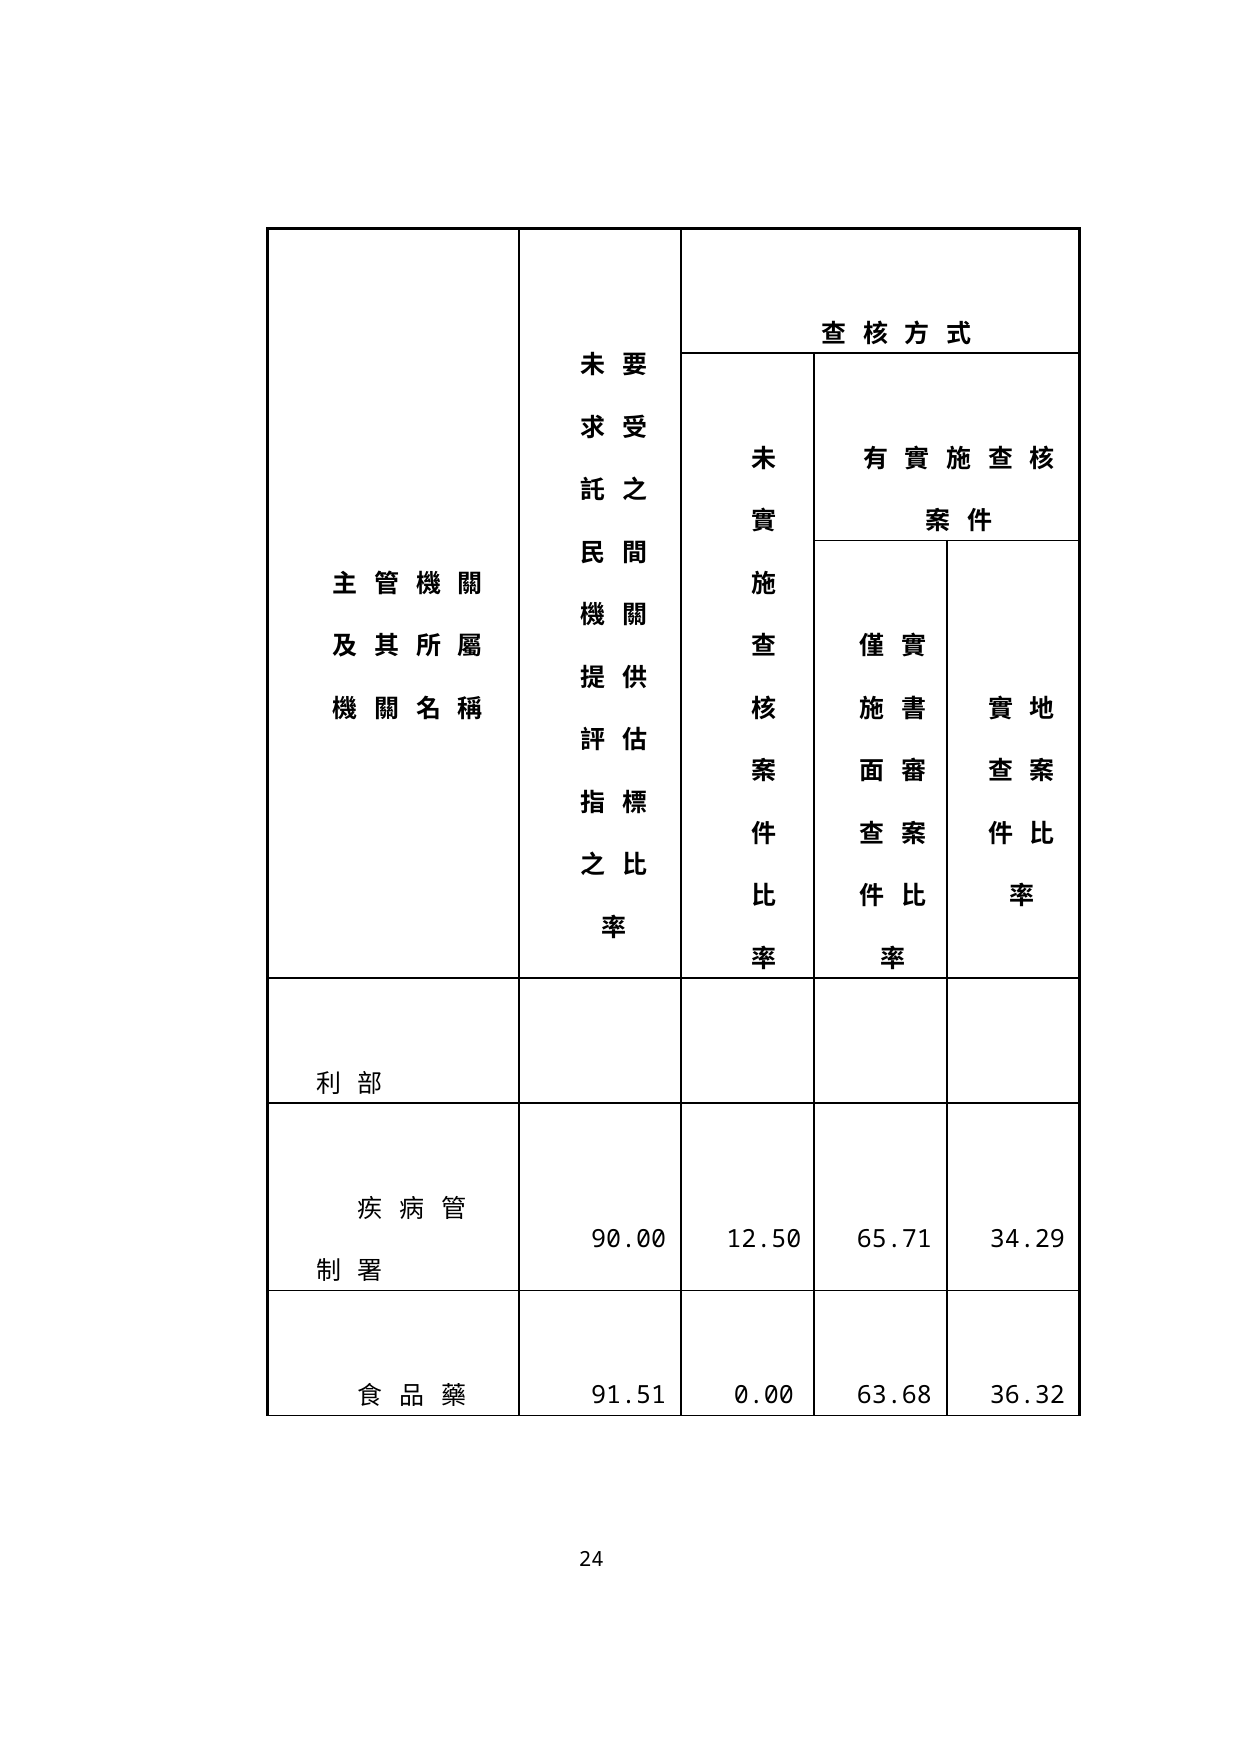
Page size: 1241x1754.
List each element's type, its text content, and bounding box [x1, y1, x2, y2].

table_cell [520, 979, 680, 1102]
table_cell [815, 979, 946, 1102]
table_cell 0.00 [682, 1291, 813, 1415]
table_cell 疾病管制署 [269, 1104, 518, 1290]
table_cell 34.29 [948, 1104, 1078, 1290]
table_cell 12.50 [682, 1104, 813, 1290]
table_cell [682, 979, 813, 1102]
table_header 主管機關及其所屬機關名稱 [269, 230, 518, 977]
table_header 未要求受託之民間機關提供評估指標之比率 [520, 230, 680, 977]
table_cell 90.00 [520, 1104, 680, 1290]
table_cell 僅實施書面審查案件比率 [815, 541, 946, 977]
table_cell [948, 979, 1078, 1102]
table_cell 65.71 [815, 1104, 946, 1290]
table_cell 有實施查核案件 [815, 354, 1078, 540]
table_cell 36.32 [948, 1291, 1078, 1415]
table_cell 91.51 [520, 1291, 680, 1415]
table_header 查核方式 [682, 230, 1078, 352]
table_cell 實地查案件比率 [948, 541, 1078, 977]
table_cell 食品藥 [269, 1291, 518, 1415]
table_cell 利部 [269, 979, 518, 1102]
table_cell 63.68 [815, 1291, 946, 1415]
table_cell 未實施查核案件比率 [682, 354, 813, 977]
